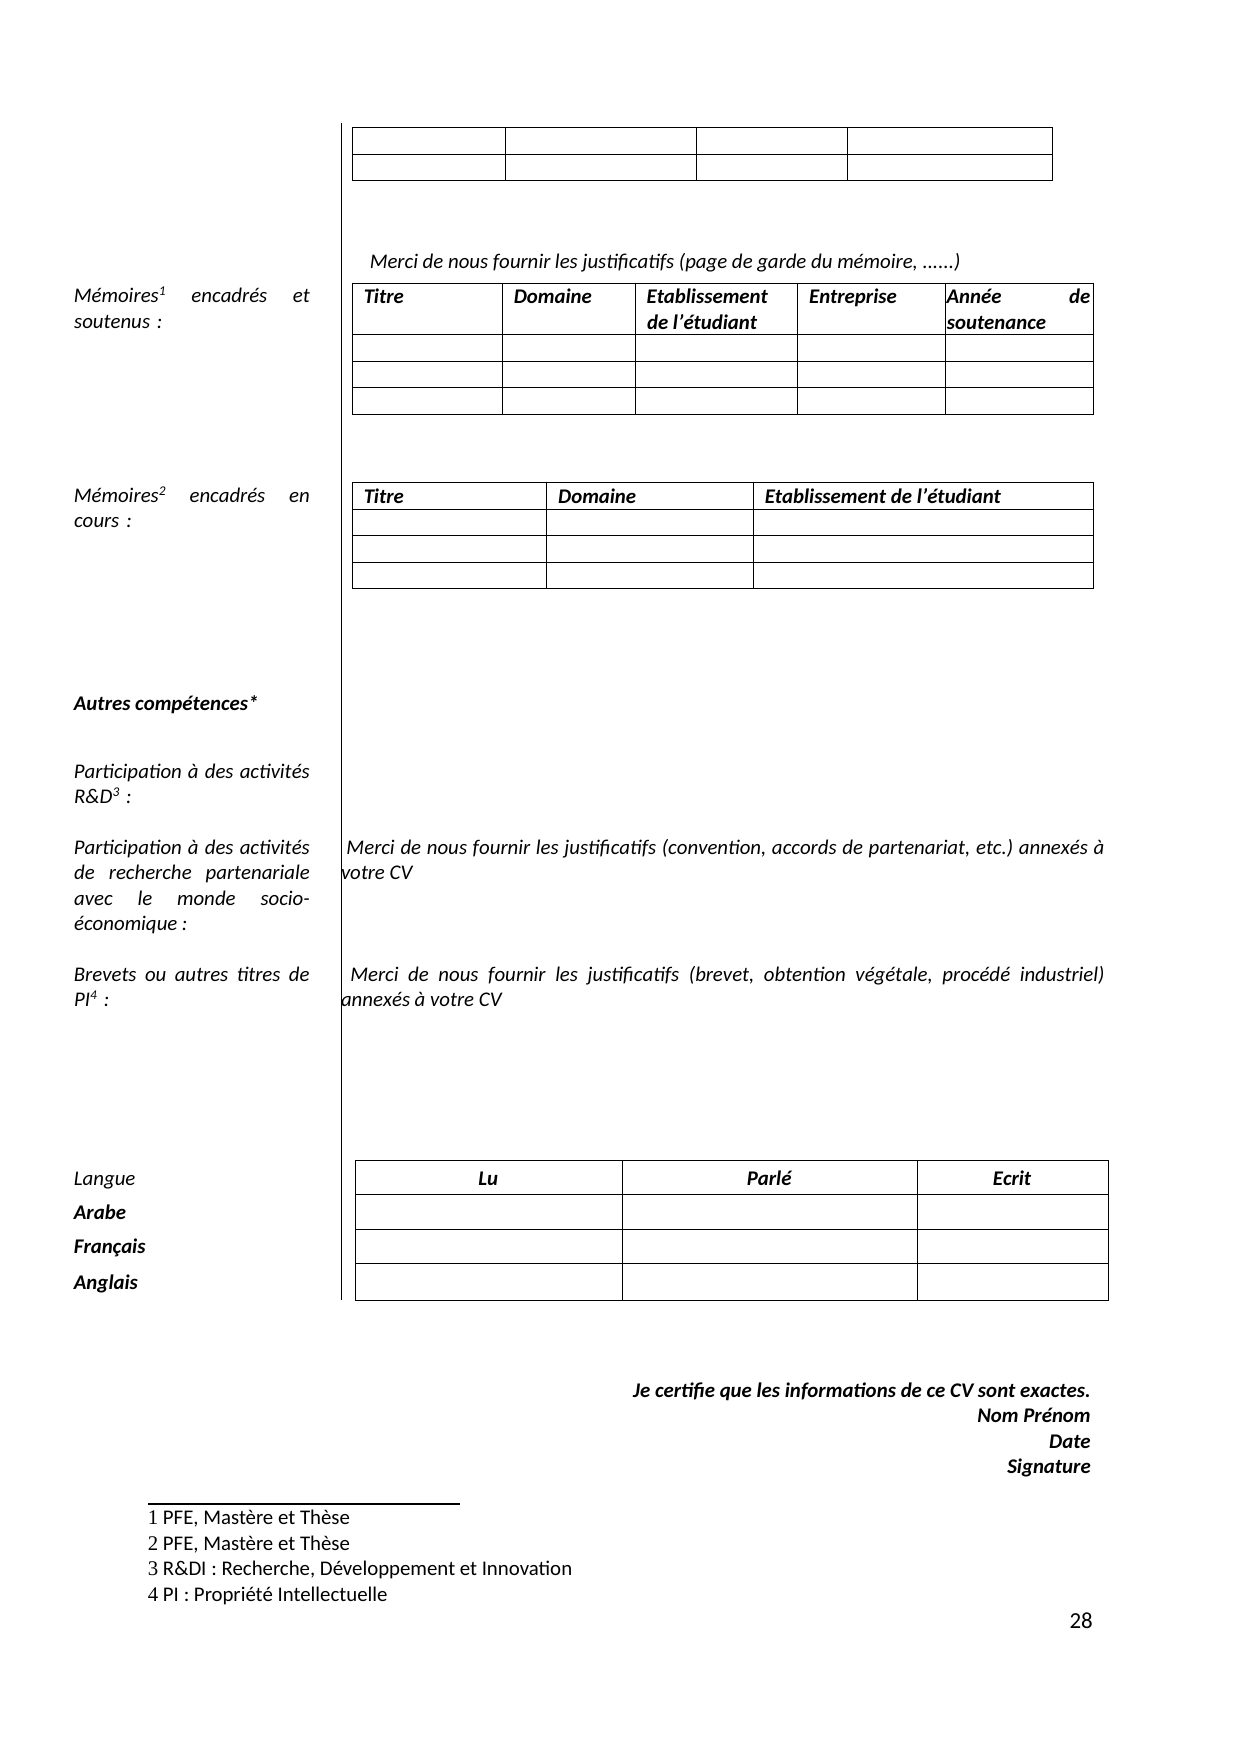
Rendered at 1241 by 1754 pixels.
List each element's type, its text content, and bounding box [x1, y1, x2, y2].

table_header Année de soutenance [946, 284, 1093, 334]
table_cell Mémoires encadrés et soutenus : [74, 278, 341, 444]
table_cell [342, 619, 1108, 652]
table_cell [353, 388, 502, 414]
table_cell [342, 478, 1108, 619]
table_cell [353, 335, 502, 361]
table_cell [342, 720, 1108, 754]
table_cell [506, 155, 696, 180]
table_cell [353, 155, 505, 180]
table_cell [636, 388, 797, 414]
table_cell [74, 1016, 341, 1126]
table_cell Merci de nous fournir les justificatifs (page de garde du mémoire, ......) [342, 245, 1108, 278]
subtitle Signature [147, 1453, 1092, 1479]
table_cell [342, 444, 1108, 478]
table_cell Autres compétences* [74, 686, 341, 720]
table_cell [342, 211, 1108, 244]
table_cell [918, 1195, 1108, 1228]
table_cell [506, 128, 696, 154]
table_cell [353, 510, 546, 535]
table_cell [74, 1126, 341, 1160]
table_cell [503, 335, 635, 361]
table_cell [356, 1264, 622, 1300]
table_header Entreprise [798, 284, 945, 334]
table_header Titre [353, 284, 502, 334]
table_cell [754, 563, 1093, 588]
table_header Domaine [547, 483, 753, 509]
table_cell [74, 720, 341, 754]
table_cell [754, 510, 1093, 535]
table_cell [503, 362, 635, 387]
table_cell [74, 245, 341, 278]
table_cell [623, 1264, 917, 1300]
table_cell Mémoires encadrés en cours : [74, 478, 341, 619]
table_cell [342, 1126, 1108, 1160]
table_cell Lu [356, 1161, 622, 1194]
table_cell Ecrit [918, 1161, 1108, 1194]
table_cell [356, 1195, 622, 1228]
subtitle Date [147, 1428, 1092, 1453]
table_header Titre [353, 483, 546, 509]
table_cell [353, 563, 546, 588]
table_cell [353, 362, 502, 387]
table_cell [754, 536, 1093, 562]
table_cell [946, 388, 1093, 414]
table_cell Parlé [623, 1161, 917, 1194]
table_cell [342, 1229, 355, 1263]
table_cell [74, 619, 341, 652]
table_cell [623, 1230, 917, 1263]
table_cell [342, 1016, 1108, 1126]
table_cell [848, 155, 1052, 180]
table_cell [848, 128, 1052, 154]
table_cell [636, 335, 797, 361]
table_cell [697, 155, 847, 180]
table_cell [623, 1195, 917, 1228]
table_cell [946, 362, 1093, 387]
table_cell [342, 653, 1108, 686]
table_cell [918, 1230, 1108, 1263]
table_cell [798, 362, 945, 387]
table_cell [918, 1264, 1108, 1300]
table_cell [342, 686, 1108, 720]
table_cell [74, 653, 341, 686]
table_cell [353, 536, 546, 562]
table_cell Langue [74, 1160, 341, 1194]
table_header Domaine [503, 284, 635, 334]
table_cell Arabe [74, 1194, 341, 1228]
table_cell Participation à des activités R&D : Participation à des activités de recherche partenariale avec le monde socio-économique : Brevets ou autres titres de PI : [74, 754, 341, 1016]
table_cell [74, 211, 341, 244]
table_cell [547, 510, 753, 535]
subtitle Je certifie que les informations de ce CV sont exactes. [147, 1377, 1092, 1402]
table_cell [798, 388, 945, 414]
table_cell [547, 536, 753, 562]
table_cell [798, 335, 945, 361]
table_cell [342, 123, 1094, 211]
table_cell [1094, 123, 1108, 211]
table_cell [946, 335, 1093, 361]
table_cell Merci de nous fournir les justificatifs (convention, accords de partenariat, etc.) annexés à votre CV Merci de nous fournir les justificatifs (brevet, obtention végétale, procédé industriel) annexés à votre CV [342, 754, 1108, 1016]
table_cell [342, 1160, 355, 1194]
table_cell [697, 128, 847, 154]
table_cell [547, 563, 753, 588]
table_cell [636, 362, 797, 387]
table_cell [74, 123, 341, 211]
table_cell [342, 278, 1108, 444]
table_header Etablissement de l’étudiant [754, 483, 1093, 509]
table_cell [353, 128, 505, 154]
table_cell [356, 1230, 622, 1263]
table_cell [503, 388, 635, 414]
table_cell Français [74, 1229, 341, 1263]
table_cell Anglais [74, 1263, 341, 1300]
table_cell [342, 1194, 355, 1228]
subtitle Nom Prénom [147, 1402, 1092, 1428]
table_cell [74, 444, 341, 478]
table_header Etablissement de l’étudiant [636, 284, 797, 334]
table_cell [342, 1263, 355, 1300]
